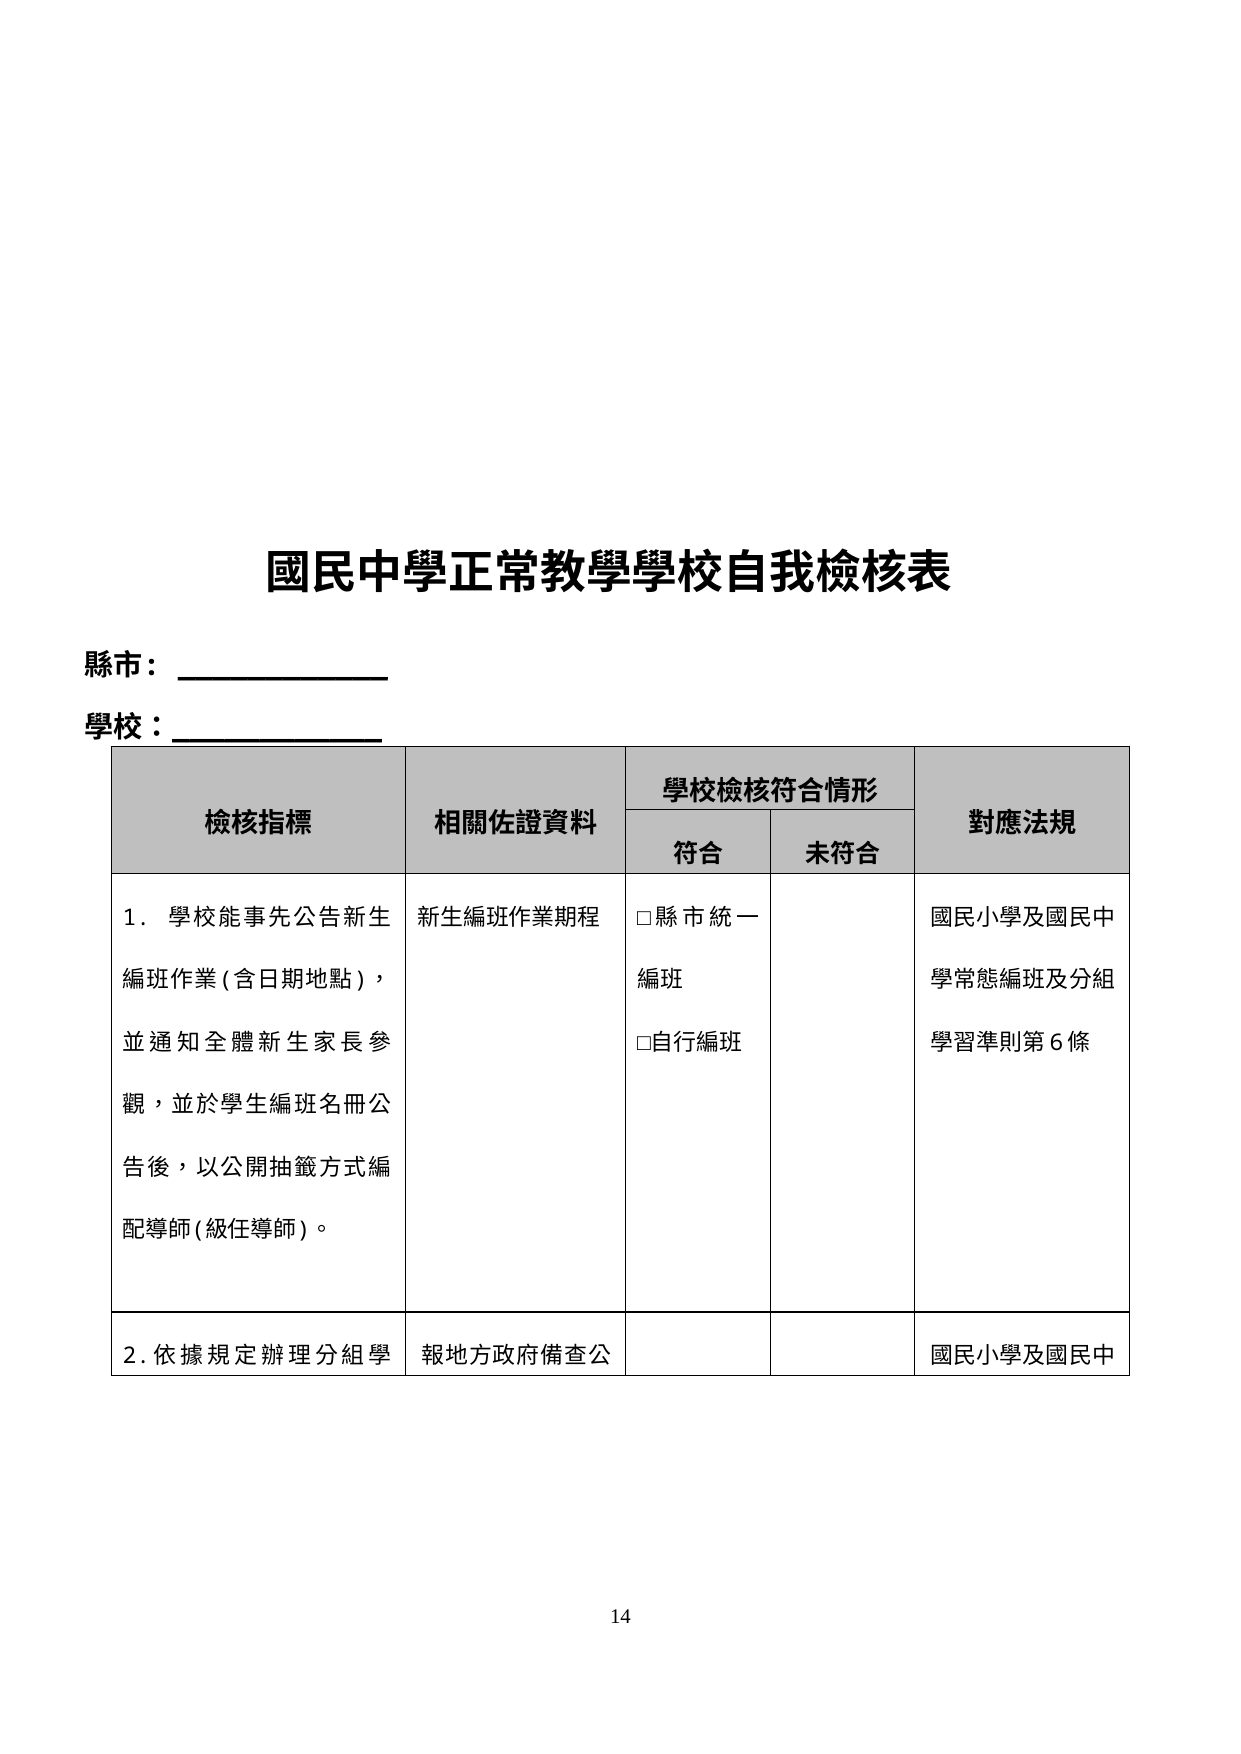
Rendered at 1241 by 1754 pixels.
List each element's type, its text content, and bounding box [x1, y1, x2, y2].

table_cell 新生編班作業期程 [406, 874, 625, 1311]
table_cell □縣市統一編班 □自行編班 [626, 874, 770, 1311]
table_cell [771, 874, 914, 1311]
table_cell 1. 學校能事先公告新生編班作業(含日期地點)，並通知全體新生家長參觀，並於學生編班名冊公告後，以公開抽籤方式編配導師(級任導師)。 [112, 874, 405, 1311]
table_cell 符合 [626, 810, 770, 873]
table_cell 國民小學及國民中學常態編班及分組學習準則第6條 [915, 874, 1129, 1311]
text 縣市: ____________ [84, 621, 1053, 683]
table_header 檢核指標 [112, 747, 405, 873]
table_header 學校檢核符合情形 [626, 747, 914, 809]
table_header 相關佐證資料 [406, 747, 625, 873]
table_cell 2.依據規定辦理分組學 [112, 1313, 405, 1375]
table_cell [771, 1313, 914, 1375]
table_header 對應法規 [915, 747, 1129, 873]
subtitle 國民中學正常教學學校自我檢核表 [187, 496, 1053, 621]
table_cell 國民小學及國民中 [915, 1313, 1129, 1375]
table_cell 未符合 [771, 810, 914, 873]
text 學校：____________ [84, 683, 1053, 746]
table_cell [626, 1313, 770, 1375]
table_cell 報地方政府備查公 [406, 1313, 625, 1375]
